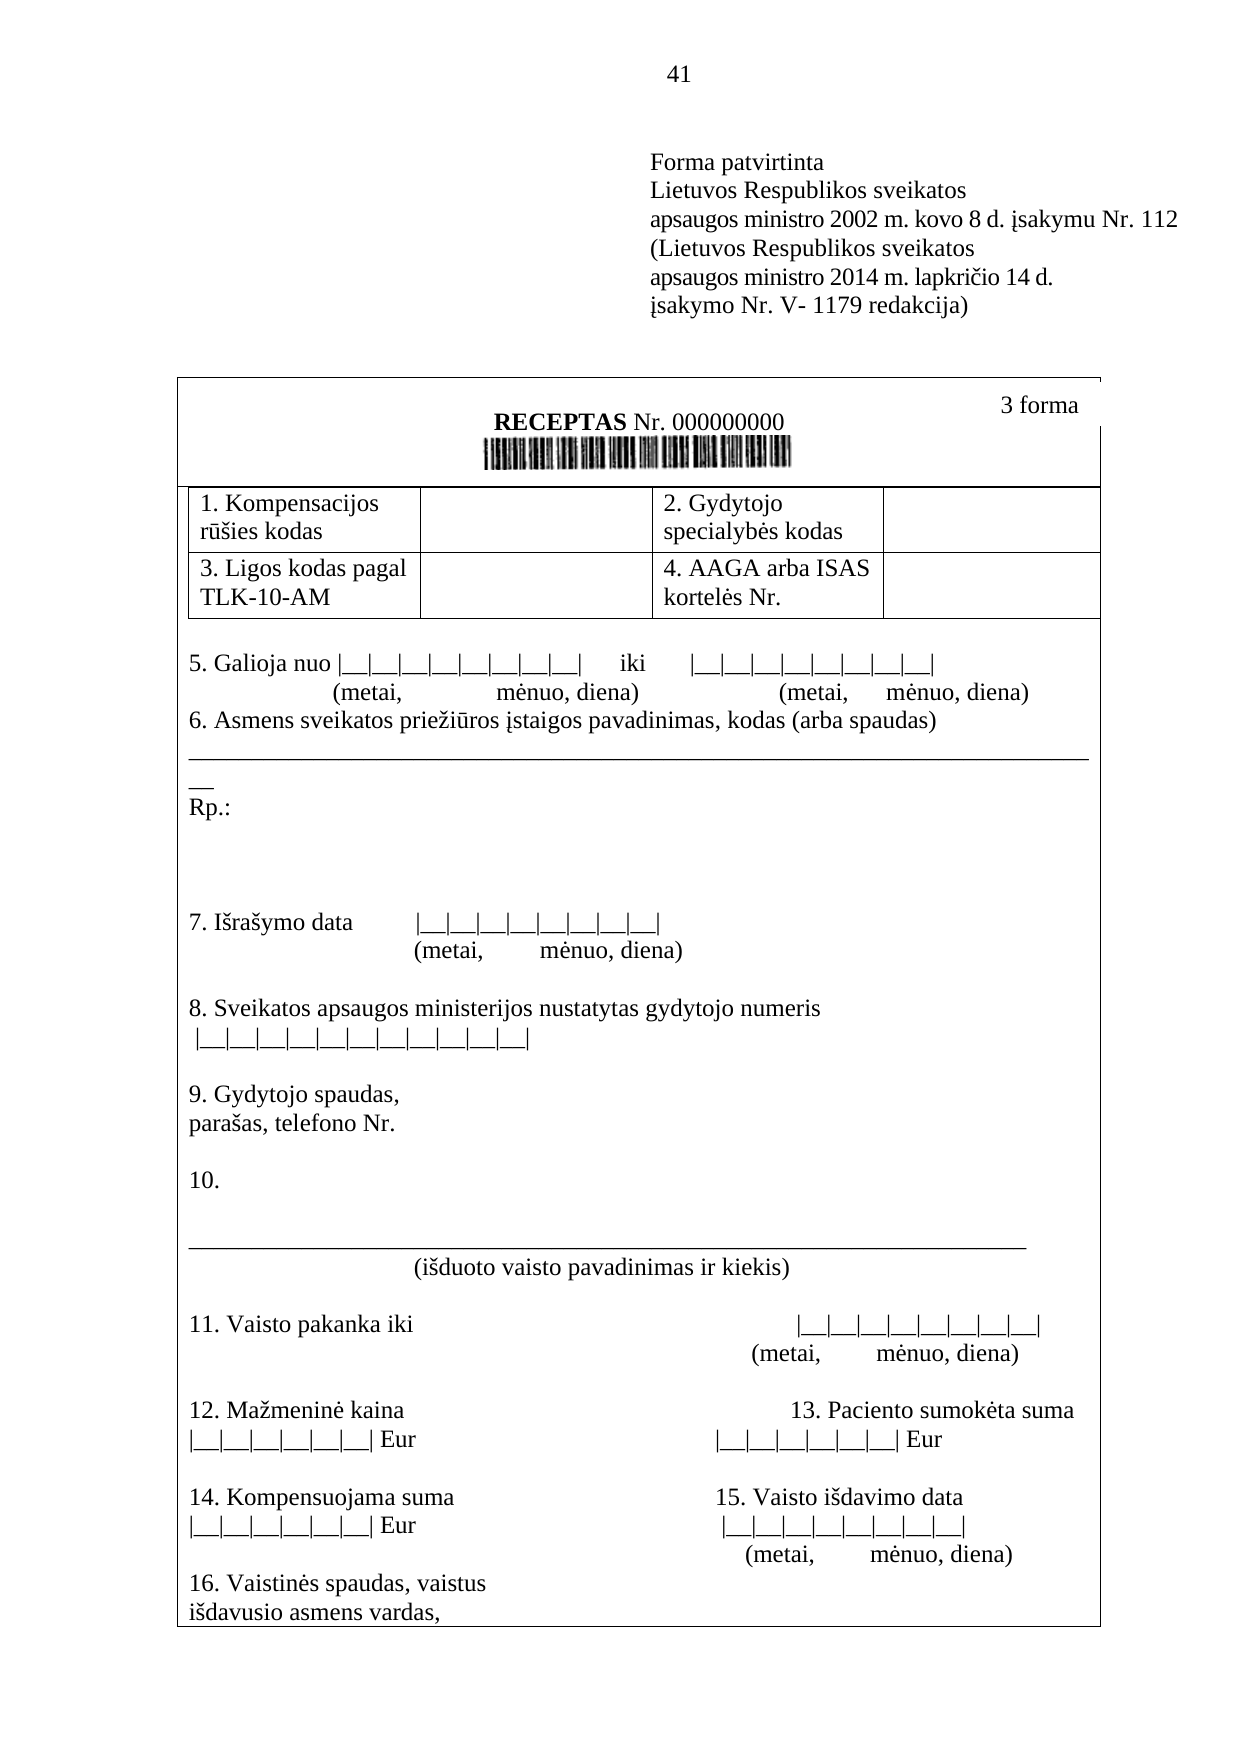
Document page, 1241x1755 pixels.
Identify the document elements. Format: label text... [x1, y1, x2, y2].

table_cell [421, 553, 652, 618]
text apsaugos ministro 2002 m. kovo 8 d. įsakymu Nr. 112 [650, 204, 1181, 233]
table_cell 3. Ligos kodas pagal TLK-10-AM [189, 553, 420, 618]
table_cell 4. AAGA arba ISAS kortelės Nr. [653, 553, 883, 618]
table_header [884, 488, 1100, 552]
table_header 1. Kompensacijos rūšies kodas [189, 488, 420, 552]
text įsakymo Nr. V- 1179 redakcija) [650, 291, 1181, 319]
table_header RECEPTAS Nr. 000000000 [178, 378, 1107, 486]
text (Lietuvos Respublikos sveikatos [650, 233, 1181, 262]
text apsaugos ministro 2014 m. lapkričio 14 d. [650, 262, 1181, 291]
text Forma patvirtinta [650, 147, 1181, 176]
table_header [421, 488, 652, 552]
table_header 2. Gydytojo specialybės kodas [653, 488, 883, 552]
table_cell 5. Galioja nuo |__|__|__|__|__|__|__|__| iki |__|__|__|__|__|__|__|__| (metai, mėnuo, diena) (metai, mėnuo, diena) 6. Asmens sveikatos priežiūros įstaigos pavadinimas, kodas (arba spaudas) __________________________________________________________________________ Rp.: 7. Išrašymo data |__|__|__|__|__|__|__|__| (metai, mėnuo, diena) 8. Sveikatos apsaugos ministerijos nustatytas gydytojo numeris |__|__|__|__|__|__|__|__|__|__|__| 9. Gydytojo spaudas, parašas, telefono Nr. 10. ___________________________________________________________________ (išduoto vaisto pavadinimas ir kiekis) 11. Vaisto pakanka iki |__|__|__|__|__|__|__|__| (metai, mėnuo, diena) 12. Mažmeninė kaina 13. Paciento sumokėta suma |__|__|__|__|__|__| Eur |__|__|__|__|__|__| Eur 14. Kompensuojama suma 15. Vaisto išdavimo data |__|__|__|__|__|__| Eur |__|__|__|__|__|__|__|__| (metai, mėnuo, diena) 16. Vaistinės spaudas, vaistus išdavusio asmens vardas, [178, 487, 1100, 1626]
table_cell [884, 553, 1100, 618]
text Lietuvos Respublikos sveikatos [650, 176, 1181, 204]
